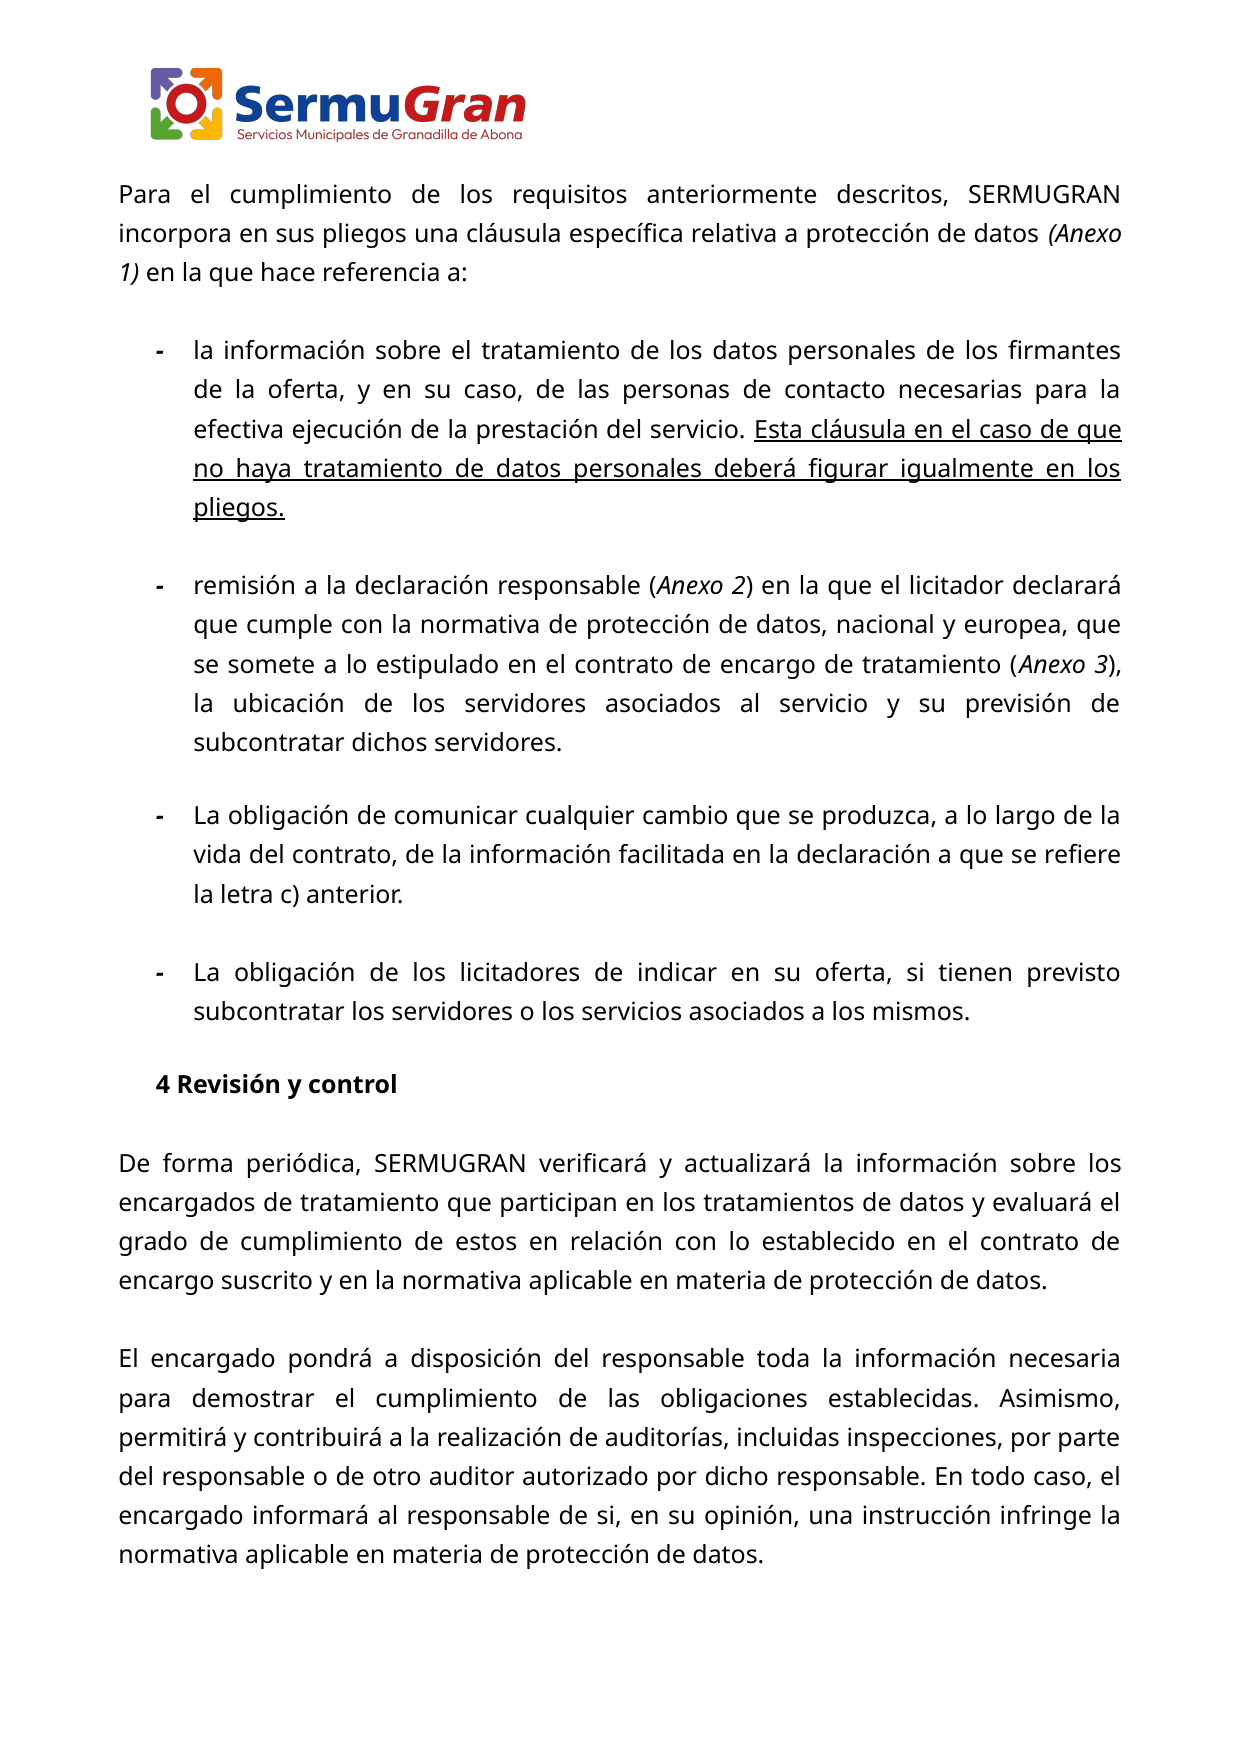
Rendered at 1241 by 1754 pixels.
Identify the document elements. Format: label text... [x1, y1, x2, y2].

text Para el cumplimiento de los requisitos anteriormente descritos, SERMUGRAN incorpora en sus pliegos una cláusula específica relativa a protección de datos (Anexo 1) en la que hace referencia a: [118, 176, 1122, 289]
list remisión a la declaración responsable (Anexo 2) en la que el licitador declarará que cumple con la normativa de protección de datos, nacional y europea, que se somete a lo estipulado en el contrato de encargo de tratamiento (Anexo 3), la ubicación de los servidores asociados al servicio y su previsión de subcontratar dichos servidores. [156, 568, 1122, 759]
subtitle 4 Revisión y control [156, 1067, 1122, 1101]
list La obligación de los licitadores de indicar en su oferta, si tienen previsto subcontratar los servidores o los servicios asociados a los mismos. [156, 954, 1122, 1028]
picture [133, 83, 543, 123]
text De forma periódica, SERMUGRAN verificará y actualizará la información sobre los encargados de tratamiento que participan en los tratamientos de datos y evaluará el grado de cumplimiento de estos en relación con lo establecido en el contrato de encargo suscrito y en la normativa aplicable en materia de protección de datos. [118, 1145, 1122, 1297]
text El encargado pondrá a disposición del responsable toda la información necesaria para demostrar el cumplimiento de las obligaciones establecidas. Asimismo, permitirá y contribuirá a la realización de auditorías, incluidas inspecciones, por parte del responsable o de otro auditor autorizado por dicho responsable. En todo caso, el encargado informará al responsable de si, en su opinión, una instrucción infringe la normativa aplicable en materia de protección de datos. [118, 1341, 1122, 1571]
list La obligación de comunicar cualquier cambio que se produzca, a lo largo de la vida del contrato, de la información facilitada en la declaración a que se refiere la letra c) anterior. [156, 798, 1122, 910]
list la información sobre el tratamiento de los datos personales de los firmantes de la oferta, y en su caso, de las personas de contacto necesarias para la efectiva ejecución de la prestación del servicio. Esta cláusula en el caso de que no haya tratamiento de datos personales deberá figurar igualmente en los pliegos. [156, 333, 1122, 524]
